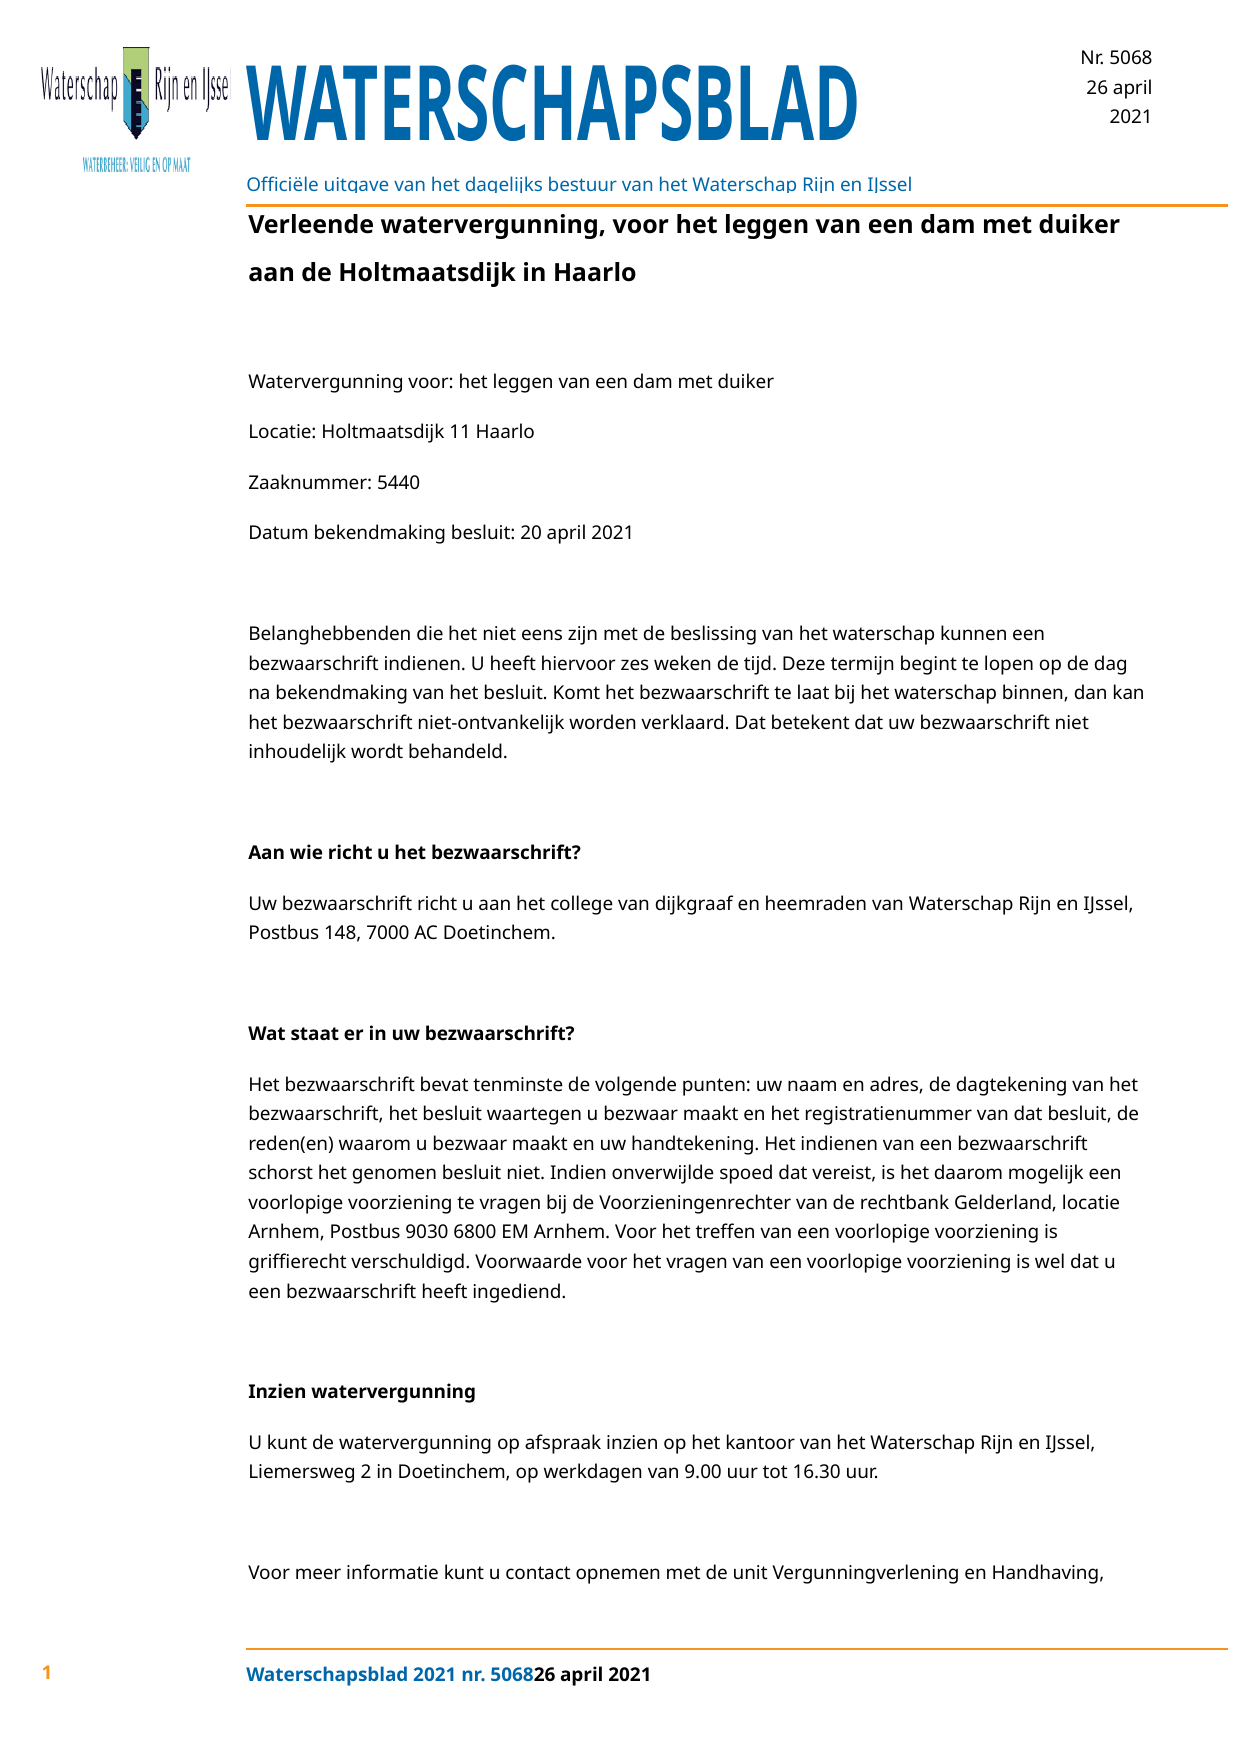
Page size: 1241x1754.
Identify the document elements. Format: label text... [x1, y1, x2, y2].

text Locatie: Holtmaatsdijk 11 Haarlo [248, 419, 1152, 444]
text Datum bekendmaking besluit: 20 april 2021 [248, 519, 1152, 545]
text Aan wie richt u het bezwaarschrift? [248, 839, 1152, 865]
text Uw bezwaarschrift richt u aan het college van dijkgraaf en heemraden van Waterschap Rijn en IJssel, Postbus 148, 7000 AC Doetinchem. [248, 890, 1152, 945]
text Het bezwaarschrift bevat tenminste de volgende punten: uw naam en adres, de dagtekening van het bezwaarschrift, het besluit waartegen u bezwaar maakt en het registratienummer van dat besluit, de reden(en) waarom u bezwaar maakt en uw handtekening. Het indienen van een bezwaarschrift schorst het genomen besluit niet. Indien onverwijlde spoed dat vereist, is het daarom mogelijk een voorlopige voorziening te vragen bij de Voorzieningenrechter van de rechtbank Gelderland, locatie Arnhem, Postbus 9030 6800 EM Arnhem. Voor het treffen van een voorlopige voorziening is griffierecht verschuldigd. Voorwaarde voor het vragen van een voorlopige voorziening is wel dat u een bezwaarschrift heeft ingediend. [248, 1071, 1152, 1304]
text Watervergunning voor: het leggen van een dam met duiker [248, 368, 1152, 394]
text Wat staat er in uw bezwaarschrift? [248, 1020, 1152, 1046]
text Belanghebbenden die het niet eens zijn met de beslissing van het waterschap kunnen een bezwaarschrift indienen. U heeft hiervoor zes weken de tijd. Deze termijn begint te lopen op de dag na bekendmaking van het besluit. Komt het bezwaarschrift te laat bij het waterschap binnen, dan kan het bezwaarschrift niet-ontvankelijk worden verklaard. Dat betekent dat uw bezwaarschrift niet inhoudelijk wordt behandeld. [248, 620, 1152, 764]
text Verleende watervergunning, voor het leggen van een dam met duiker aan de Holtmaatsdijk in Haarlo [248, 207, 1152, 288]
text Zaaknummer: 5440 [248, 469, 1152, 495]
text U kunt de watervergunning op afspraak inzien op het kantoor van het Waterschap Rijn en IJssel, Liemersweg 2 in Doetinchem, op werkdagen van 9.00 uur tot 16.30 uur. [248, 1429, 1152, 1484]
text Voor meer informatie kunt u contact opnemen met de unit Vergunningverlening en Handhaving, [248, 1559, 1152, 1585]
picture [41, 47, 231, 172]
text Inzien watervergunning [248, 1379, 1152, 1404]
